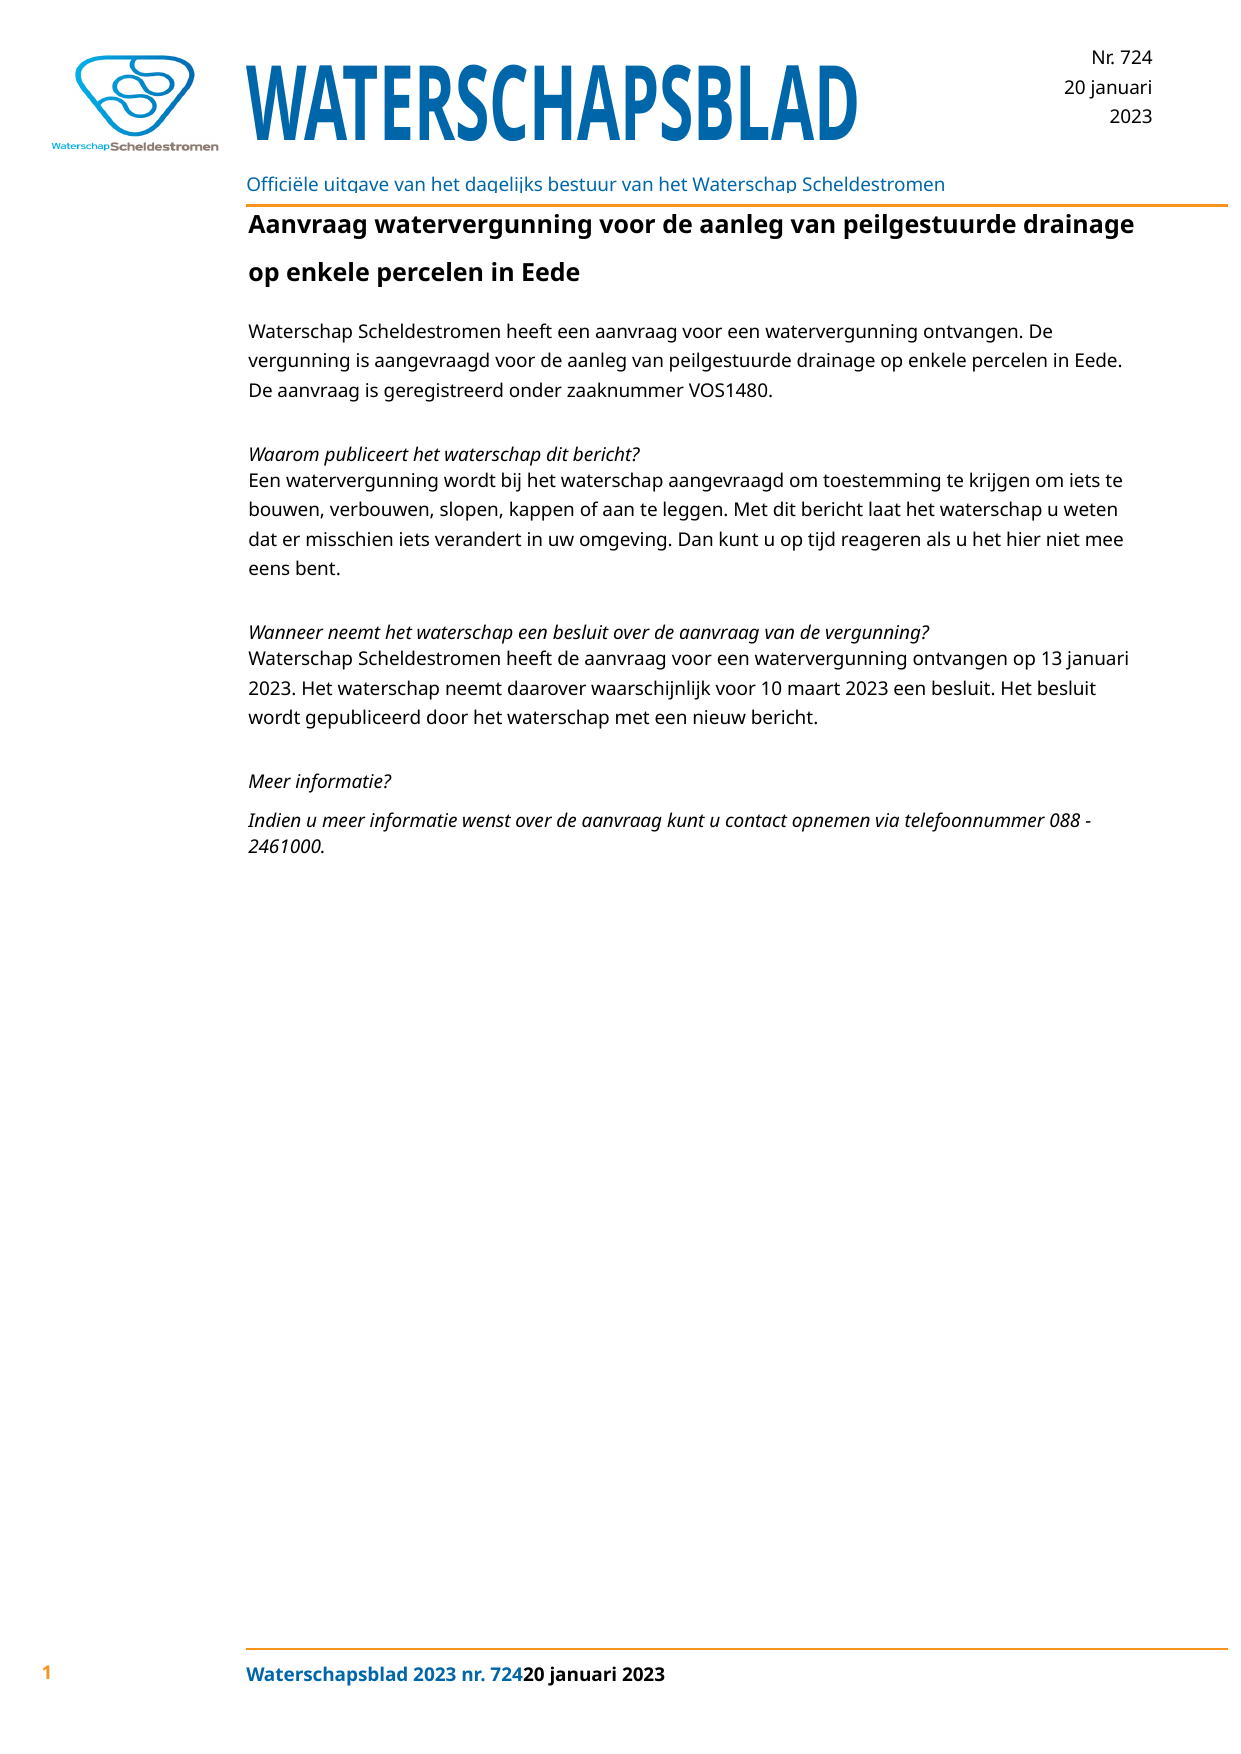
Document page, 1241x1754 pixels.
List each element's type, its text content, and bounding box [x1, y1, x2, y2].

text Aanvraag watervergunning voor de aanleg van peilgestuurde drainage op enkele percelen in Eede [248, 207, 1152, 288]
text Waterschap Scheldestromen heeft de aanvraag voor een watervergunning ontvangen op 13 januari 2023. Het waterschap neemt daarover waarschijnlijk voor 10 maart 2023 een besluit. Het besluit wordt gepubliceerd door het waterschap met een nieuw bericht. [248, 645, 1152, 730]
text Wanneer neemt het waterschap een besluit over de aanvraag van de vergunning? [248, 619, 1152, 645]
text Waterschap Scheldestromen heeft een aanvraag voor een watervergunning ontvangen. De vergunning is aangevraagd voor de aanleg van peilgestuurde drainage op enkele percelen in Eede. De aanvraag is geregistreerd onder zaaknummer VOS1480. [248, 318, 1152, 403]
picture [41, 47, 231, 172]
text Waarom publiceert het waterschap dit bericht? [248, 441, 1152, 467]
text Een watervergunning wordt bij het waterschap aangevraagd om toestemming te krijgen om iets te bouwen, verbouwen, slopen, kappen of aan te leggen. Met dit bericht laat het waterschap u weten dat er misschien iets verandert in uw omgeving. Dan kunt u op tijd reageren als u het hier niet mee eens bent. [248, 467, 1152, 581]
text Meer informatie? [248, 768, 1152, 794]
text Indien u meer informatie wenst over de aanvraag kunt u contact opnemen via telefoonnummer 088 - 2461000. [248, 808, 1152, 859]
